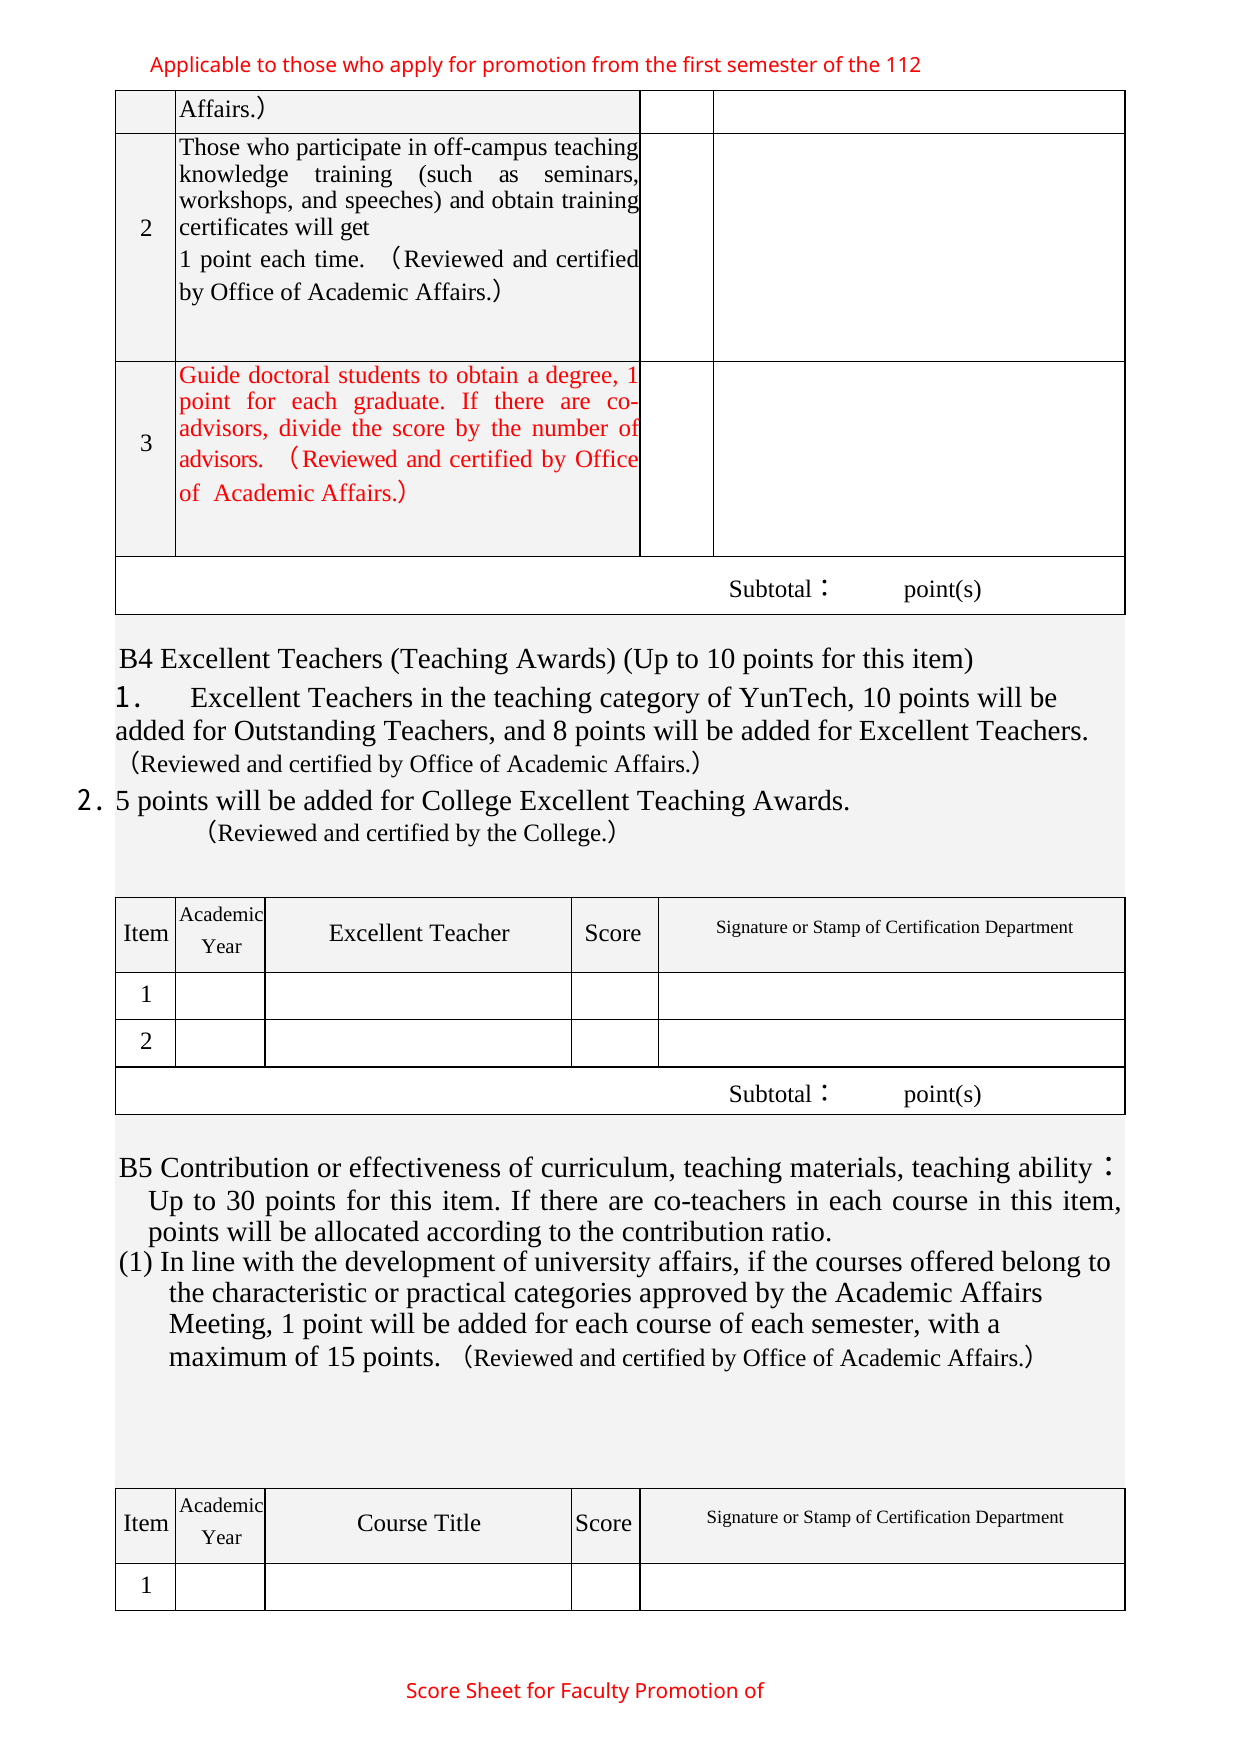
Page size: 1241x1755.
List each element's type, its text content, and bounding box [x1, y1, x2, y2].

table_cell 3 [116, 362, 175, 556]
table_cell [641, 134, 713, 361]
table_cell B4 Excellent Teachers (Teaching Awards) (Up to 10 points for this item) Excellent Teachers in the teaching category of YunTech, 10 points will be added for Outstanding Teachers, and 8 points will be added for Excellent Teachers. （Reviewed and certified by Office of Academic Affairs.） 5 points will be added for College Excellent Teaching Awards. （Reviewed and certified by the College.） [115, 615, 1125, 897]
table_cell 1 [116, 1564, 175, 1610]
table_cell Item [116, 898, 175, 972]
table_cell Signature or Stamp of Certification Department [641, 1489, 1124, 1562]
table_cell Signature or Stamp of Certification Department [659, 898, 1124, 972]
table_cell Score [572, 1489, 639, 1562]
table_header [116, 91, 175, 133]
table_cell Guide doctoral students to obtain a degree, 1 point for each graduate. If there are co-advisors, divide the score by the number of advisors. （Reviewed and certified by Office of Academic Affairs.） [176, 362, 639, 556]
table_cell Item [116, 1489, 175, 1562]
table_cell [714, 362, 1124, 556]
table_cell [572, 1564, 639, 1610]
table_cell [714, 134, 1124, 361]
table_cell Subtotal： point(s) [116, 1068, 1124, 1114]
text ： [98, 597, 114, 639]
table_cell [659, 973, 1124, 1019]
table_cell 2 [116, 1020, 175, 1066]
table_cell [176, 973, 264, 1019]
table_cell [572, 973, 658, 1019]
table_cell Course Title [266, 1489, 571, 1562]
table_cell Excellent Teacher [266, 898, 571, 972]
table_cell [572, 1020, 658, 1066]
table_cell [176, 1564, 264, 1610]
table_cell [176, 1020, 264, 1066]
table_cell B5 Contribution or effectiveness of curriculum, teaching materials, teaching ability：Up to 30 points for this item. If there are co-teachers in each course in this item, points will be allocated according to the contribution ratio. (1) In line with the development of university affairs, if the courses offered belong to the characteristic or practical categories approved by the Academic Affairs Meeting, 1 point will be added for each course of each semester, with a maximum of 15 points. （Reviewed and certified by Office of Academic Affairs.） [115, 1115, 1125, 1488]
table_cell Academic Year [176, 898, 264, 972]
table_cell 2 [116, 134, 175, 361]
text ： [1126, 597, 1131, 639]
table_cell [641, 362, 713, 556]
table_cell [641, 1564, 1124, 1610]
table_cell [659, 1020, 1124, 1066]
table_header Affairs.） [176, 91, 639, 133]
table_cell Academic Year [176, 1489, 264, 1562]
table_cell [266, 1564, 571, 1610]
table_cell 1 [116, 973, 175, 1019]
table_cell Subtotal： point(s) [116, 557, 1124, 613]
table_cell Those who participate in off-campus teaching knowledge training (such as seminars, workshops, and speeches) and obtain training certificates will get 1 point each time. （Reviewed and certified by Office of Academic Affairs.） [176, 134, 639, 361]
table_header [714, 91, 1124, 133]
table_header [641, 91, 713, 133]
table_cell [266, 1020, 571, 1066]
table_cell Score [572, 898, 658, 972]
table_cell [266, 973, 571, 1019]
